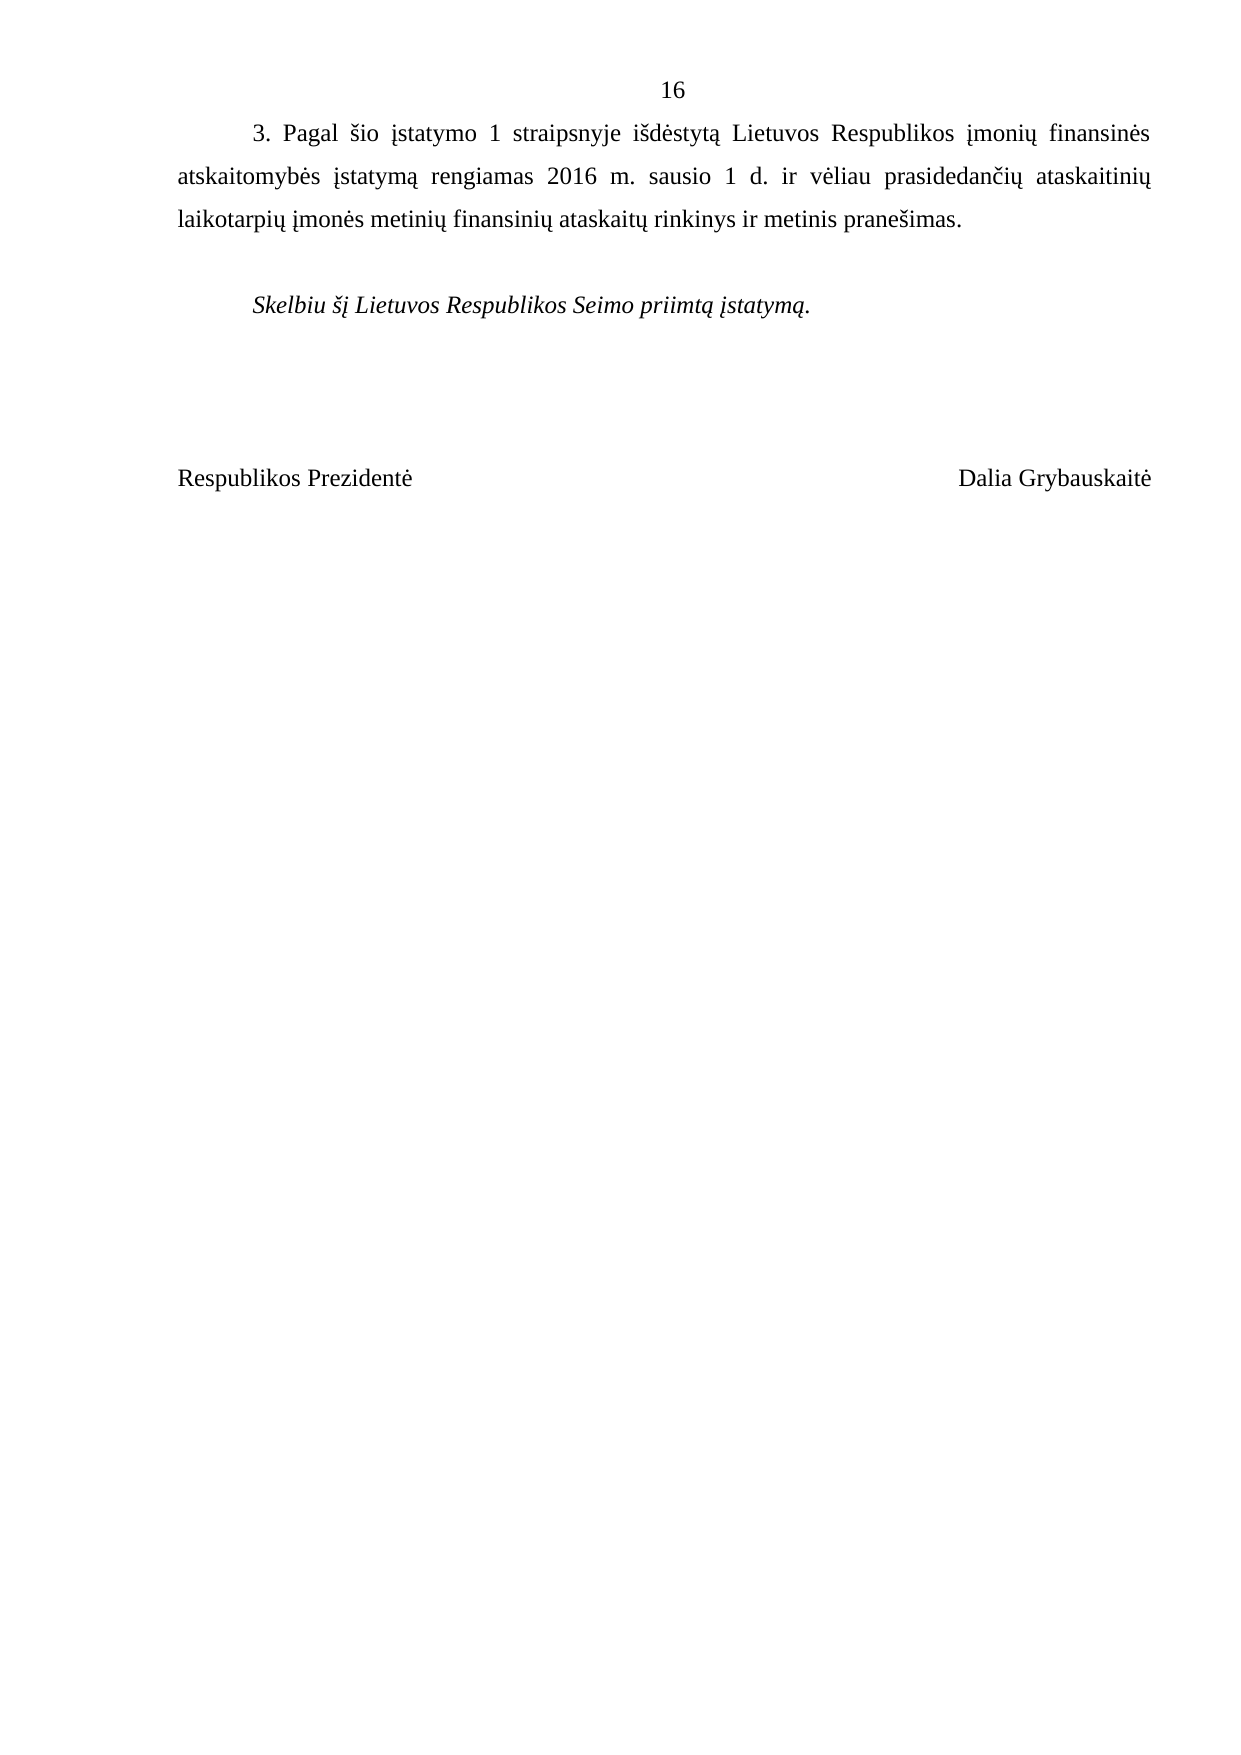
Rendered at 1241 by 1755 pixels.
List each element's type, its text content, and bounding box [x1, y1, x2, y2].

text 3. Pagal šio įstatymo 1 straipsnyje išdėstytą Lietuvos Respublikos įmonių finansinės atskaitomybės įstatymą rengiamas 2016 m. sausio 1 d. ir vėliau prasidedančių ataskaitinių laikotarpių įmonės metinių finansinių ataskaitų rinkinys ir metinis pranešimas. [177, 118, 1152, 233]
text Skelbiu šį Lietuvos Respublikos Seimo priimtą įstatymą. [177, 291, 1152, 319]
text Respublikos Prezidentė Dalia Grybauskaitė [177, 463, 1152, 492]
